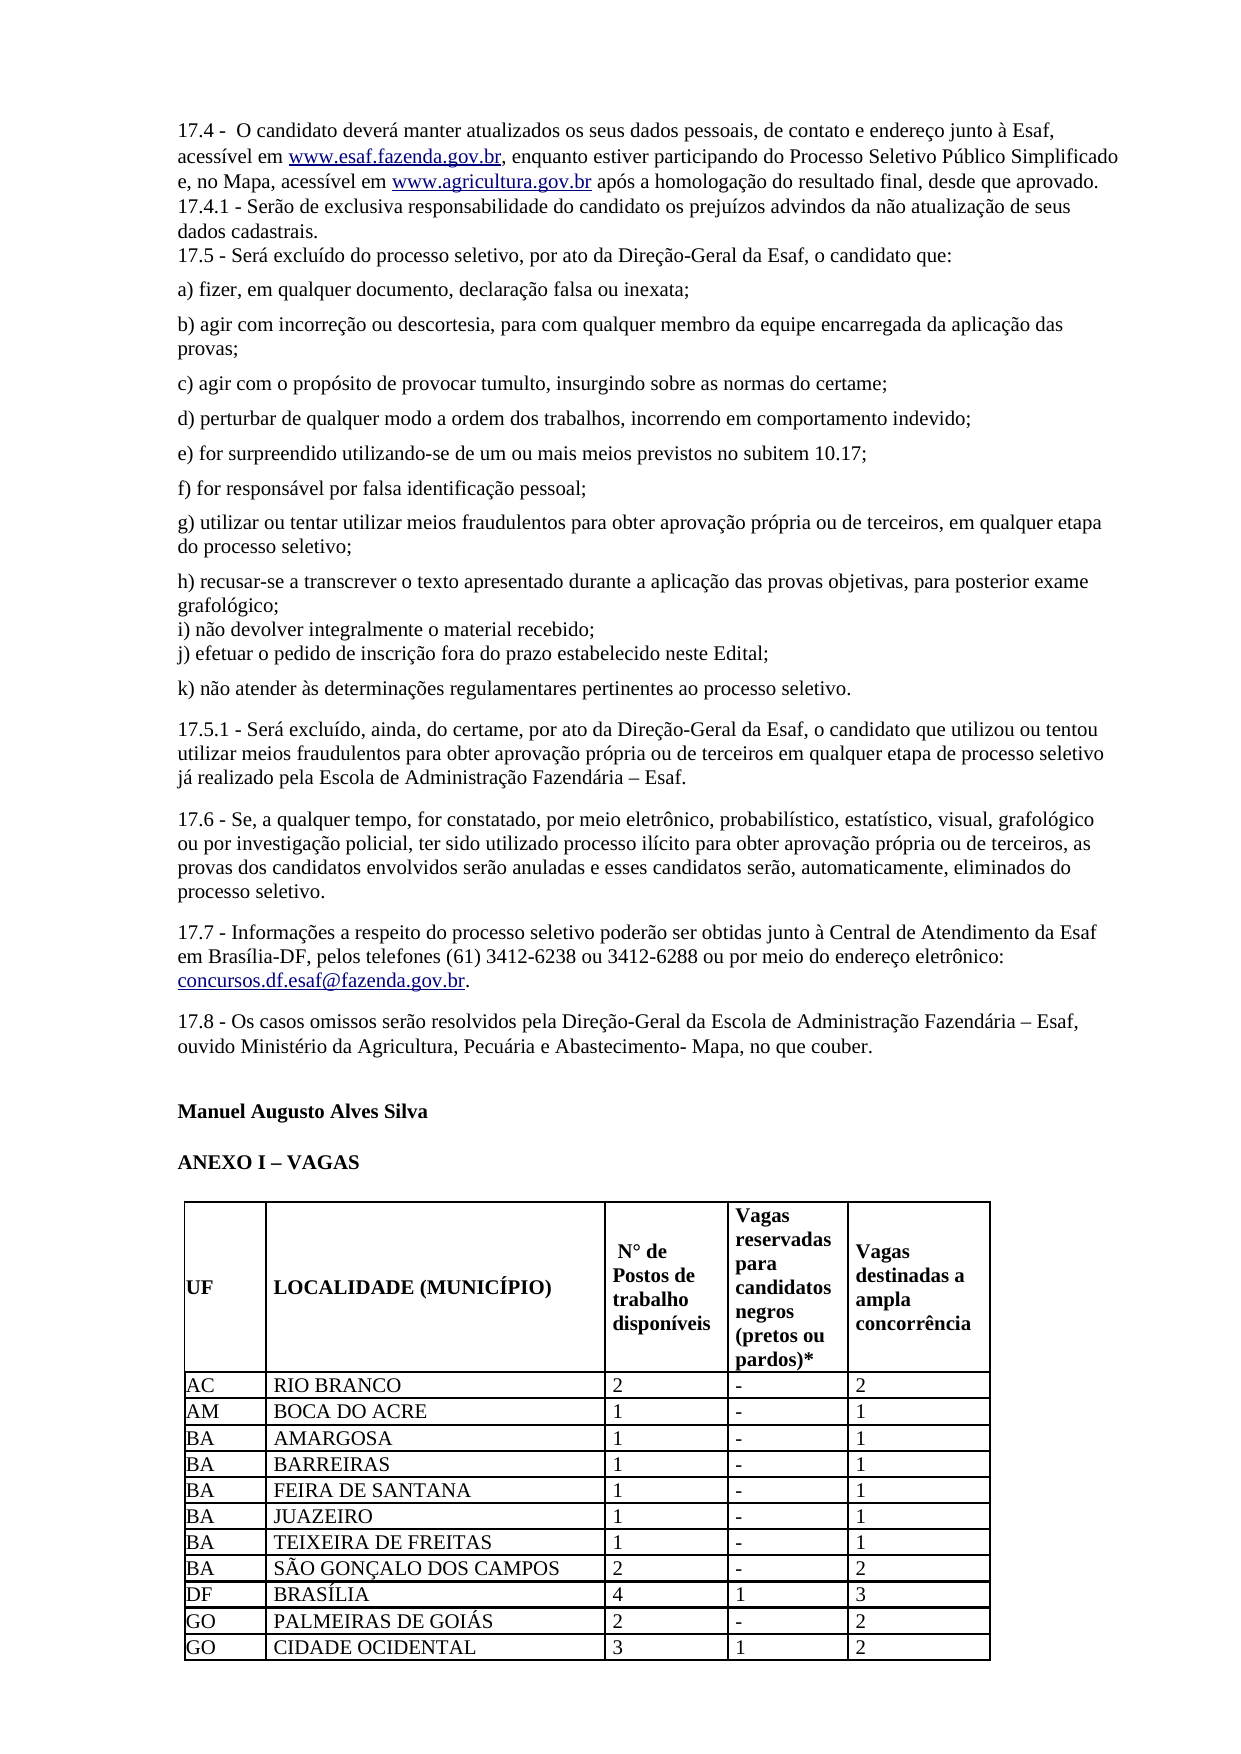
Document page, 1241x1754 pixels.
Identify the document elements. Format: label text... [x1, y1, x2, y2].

table_cell 2 [849, 1635, 989, 1659]
text d) perturbar de qualquer modo a ordem dos trabalhos, incorrendo em comportamento indevido; [177, 406, 1116, 430]
table_cell 2 [849, 1609, 989, 1633]
table_cell 1 [606, 1478, 727, 1502]
table_cell DF [186, 1583, 265, 1606]
table_cell 2 [849, 1556, 989, 1580]
text 17.6 - Se, a qualquer tempo, for constatado, por meio eletrônico, probabilístico, estatístico, visual, grafológico ou por investigação policial, ter sido utilizado processo ilícito para obter aprovação própria ou de terceiros, as provas dos candidatos envolvidos serão anuladas e esses candidatos serão, automaticamente, eliminados do processo seletivo. [177, 806, 1116, 903]
table_cell 1 [849, 1426, 989, 1449]
table_cell 4 [606, 1583, 727, 1606]
table_cell - [729, 1478, 847, 1502]
table_cell AC [186, 1373, 265, 1397]
text h) recusar-se a transcrever o texto apresentado durante a aplicação das provas objetivas, para posterior exame grafológico; [177, 569, 1116, 617]
table_cell 1 [849, 1452, 989, 1476]
table_cell 2 [606, 1556, 727, 1580]
text g) utilizar ou tentar utilizar meios fraudulentos para obter aprovação própria ou de terceiros, em qualquer etapa do processo seletivo; [177, 510, 1116, 558]
table_cell BRASÍLIA [267, 1583, 604, 1606]
text Manuel Augusto Alves Silva [177, 1099, 1122, 1123]
table_cell 1 [606, 1504, 727, 1528]
table_cell BA [186, 1530, 265, 1554]
table_cell BA [186, 1452, 265, 1476]
table_cell - [729, 1609, 847, 1633]
table_cell 3 [606, 1635, 727, 1659]
table_cell - [729, 1373, 847, 1397]
table_cell 1 [729, 1583, 847, 1606]
text f) for responsável por falsa identificação pessoal; [177, 475, 1116, 499]
text 17.4.1 - Serão de exclusiva responsabilidade do candidato os prejuízos advindos da não atualização de seus dados cadastrais. [177, 194, 1116, 243]
table_header UF [185, 1203, 265, 1371]
text a) fizer, em qualquer documento, declaração falsa ou inexata; [177, 277, 1116, 301]
text k) não atender às determinações regulamentares pertinentes ao processo seletivo. [177, 676, 1116, 700]
table_cell 1 [606, 1399, 727, 1423]
table_cell 3 [849, 1583, 989, 1606]
table_cell 1 [849, 1530, 989, 1554]
table_cell 1 [849, 1504, 989, 1528]
table_header N° de Postos de trabalho disponíveis [606, 1203, 727, 1371]
table_cell JUAZEIRO [267, 1504, 604, 1528]
table_cell 1 [606, 1530, 727, 1554]
table_cell 1 [849, 1399, 989, 1423]
table_cell PALMEIRAS DE GOIÁS [267, 1609, 604, 1633]
table_header Vagas reservadas para candidatos negros (pretos ou pardos)* [729, 1203, 847, 1371]
table_cell GO [186, 1635, 265, 1659]
text ANEXO I – VAGAS [177, 1150, 1122, 1174]
text 17.7 - Informações a respeito do processo seletivo poderão ser obtidas junto à Central de Atendimento da Esaf em Brasília-DF, pelos telefones (61) 3412-6238 ou 3412-6288 ou por meio do endereço eletrônico: concursos.df.esaf@fazenda.gov.br. [177, 920, 1116, 992]
text 17.4 - O candidato deverá manter atualizados os seus dados pessoais, de contato e endereço junto à Esaf, acessível em www.esaf.fazenda.gov.br, enquanto estiver participando do Processo Seletivo Público Simplificado e, no Mapa, acessível em www.agricultura.gov.br após a homologação do resultado final, desde que aprovado. [177, 118, 1122, 193]
text 17.5.1 - Será excluído, ainda, do certame, por ato da Direção-Geral da Esaf, o candidato que utilizou ou tentou utilizar meios fraudulentos para obter aprovação própria ou de terceiros em qualquer etapa de processo seletivo já realizado pela Escola de Administração Fazendária – Esaf. [177, 717, 1116, 789]
table_cell - [729, 1556, 847, 1580]
table_cell - [729, 1399, 847, 1423]
text 17.5 - Será excluído do processo seletivo, por ato da Direção-Geral da Esaf, o candidato que: [177, 243, 1116, 267]
table_cell AMARGOSA [267, 1426, 604, 1449]
table_header Vagas destinadas a ampla concorrência [849, 1203, 989, 1371]
table_cell FEIRA DE SANTANA [267, 1478, 604, 1502]
table_cell TEIXEIRA DE FREITAS [267, 1530, 604, 1554]
text 17.8 - Os casos omissos serão resolvidos pela Direção-Geral da Escola de Administração Fazendária – Esaf, ouvido Ministério da Agricultura, Pecuária e Abastecimento- Mapa, no que couber. [177, 1009, 1116, 1058]
table_cell BA [186, 1556, 265, 1580]
table_cell - [729, 1530, 847, 1554]
table_cell BOCA DO ACRE [267, 1399, 604, 1423]
table_cell - [729, 1452, 847, 1476]
table_cell - [729, 1426, 847, 1449]
text j) efetuar o pedido de inscrição fora do prazo estabelecido neste Edital; [177, 641, 1116, 665]
table_cell 1 [729, 1635, 847, 1659]
table_cell 2 [849, 1373, 989, 1397]
table_cell AM [186, 1399, 265, 1423]
text c) agir com o propósito de provocar tumulto, insurgindo sobre as normas do certame; [177, 371, 1116, 395]
text e) for surpreendido utilizando-se de um ou mais meios previstos no subitem 10.17; [177, 441, 1116, 465]
table_cell SÃO GONÇALO DOS CAMPOS [267, 1556, 604, 1580]
table_cell 1 [606, 1426, 727, 1449]
table_cell 1 [606, 1452, 727, 1476]
table_cell CIDADE OCIDENTAL [267, 1635, 604, 1659]
text i) não devolver integralmente o material recebido; [177, 617, 1116, 641]
table_cell BA [186, 1504, 265, 1528]
table_cell BA [186, 1478, 265, 1502]
table_cell BA [186, 1426, 265, 1449]
table_cell RIO BRANCO [267, 1373, 604, 1397]
table_cell 2 [606, 1609, 727, 1633]
table_cell GO [186, 1609, 265, 1633]
table_header LOCALIDADE (MUNICÍPIO) [267, 1203, 604, 1371]
table_cell BARREIRAS [267, 1452, 604, 1476]
table_cell - [729, 1504, 847, 1528]
table_cell 1 [849, 1478, 989, 1502]
table_cell 2 [606, 1373, 727, 1397]
text b) agir com incorreção ou descortesia, para com qualquer membro da equipe encarregada da aplicação das provas; [177, 312, 1116, 360]
